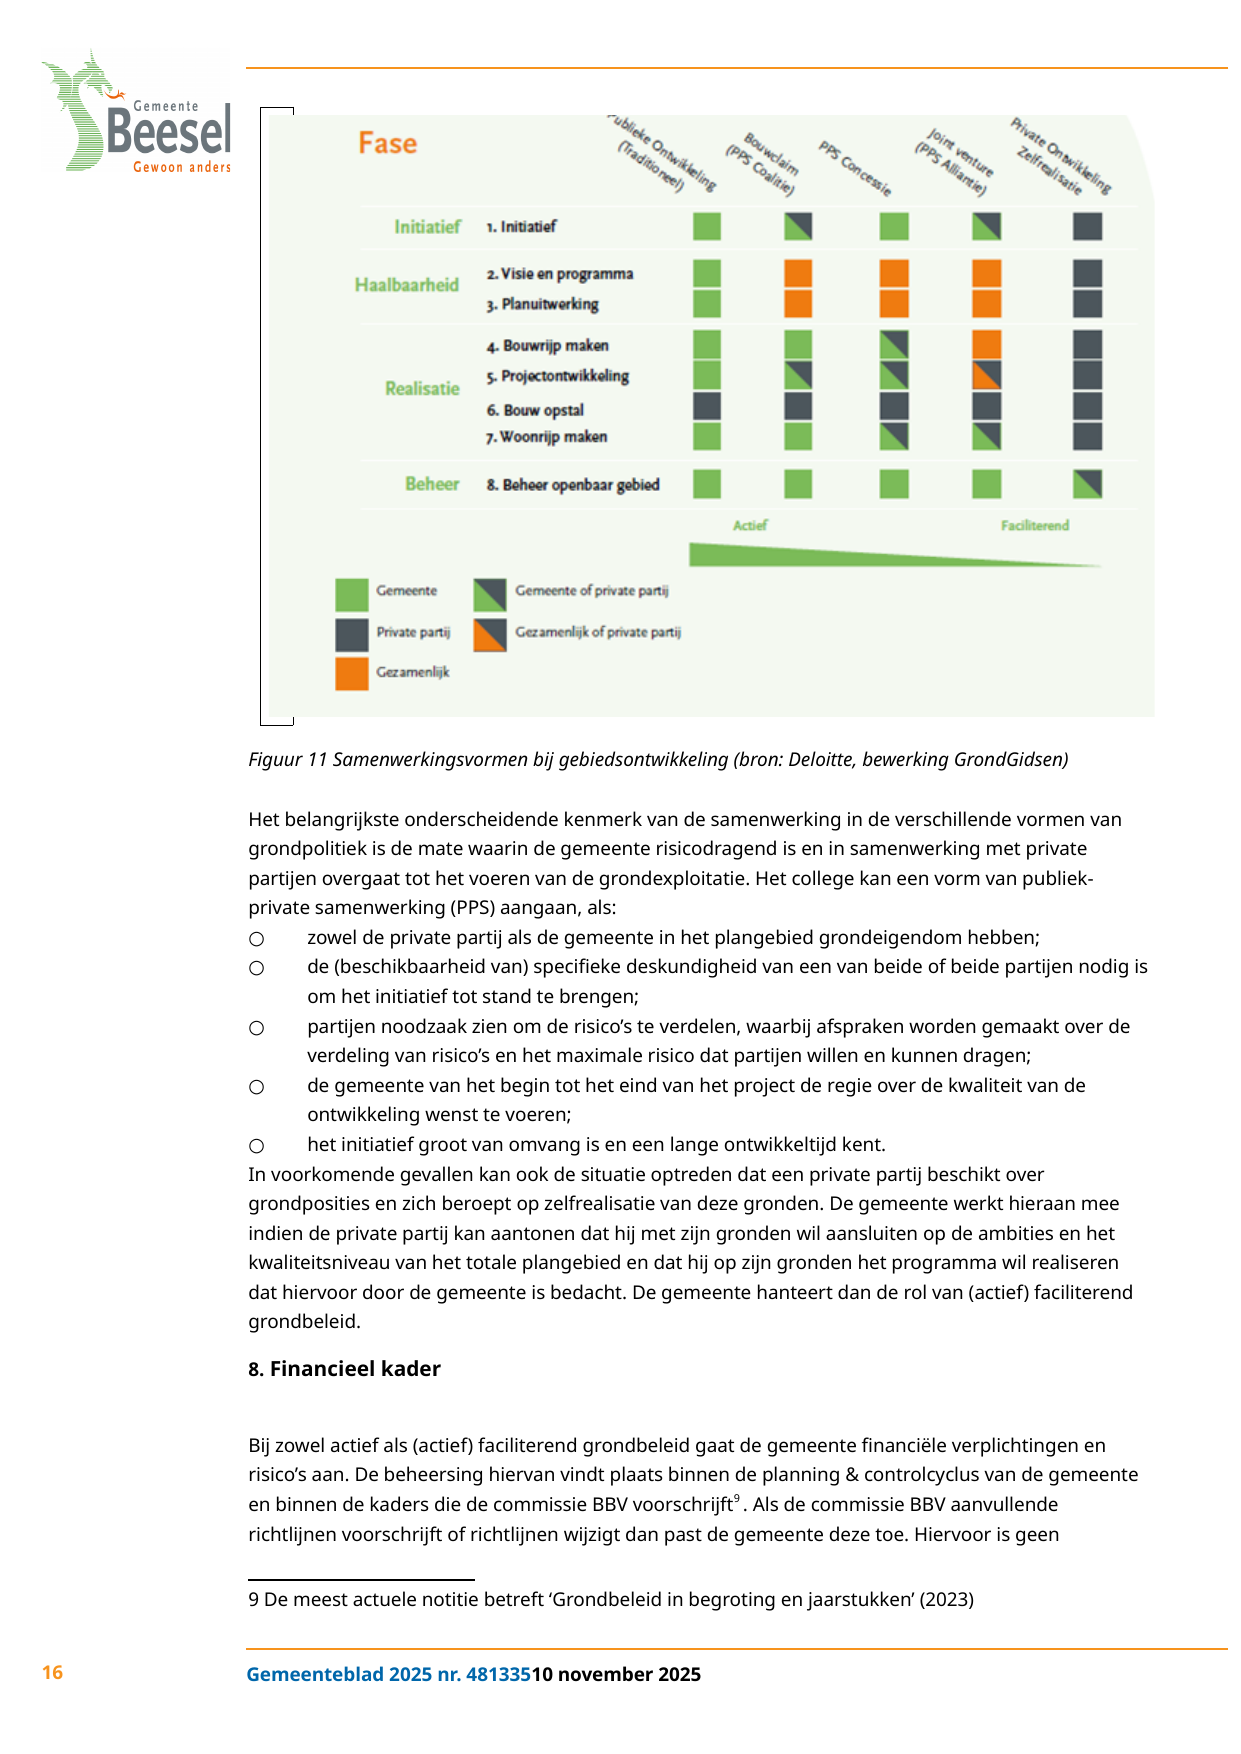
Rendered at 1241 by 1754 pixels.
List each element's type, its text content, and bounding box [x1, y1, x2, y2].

picture [41, 47, 231, 172]
list de gemeente van het begin tot het eind van het project de regie over de kwaliteit van de ontwikkeling wenst te voeren; [248, 1072, 1152, 1127]
list partijen noodzaak zien om de risico’s te verdelen, waarbij afspraken worden gemaakt over de verdeling van risico’s en het maximale risico dat partijen willen en kunnen dragen; [248, 1013, 1152, 1068]
list het initiatief groot van omvang is en een lange ontwikkeltijd kent. [248, 1131, 1152, 1157]
text Bij zowel actief als (actief) faciliterend grondbeleid gaat de gemeente financiële verplichtingen en risico’s aan. De beheersing hiervan vindt plaats binnen de planning & controlcyclus van de gemeente en binnen de kaders die de commissie BBV voorschrijft. Als de commissie BBV aanvullende richtlijnen voorschrijft of richtlijnen wijzigt dan past de gemeente deze toe. Hiervoor is geen [248, 1432, 1152, 1546]
text Figuur 11 Samenwerkingsvormen bij gebiedsontwikkeling (bron: Deloitte, bewerking GrondGidsen) [248, 747, 1152, 772]
text De meest actuele notitie betreft ‘Grondbeleid in begroting en jaarstukken’ (2023) [248, 1586, 1152, 1612]
picture [268, 115, 1155, 717]
text Het belangrijkste onderscheidende kenmerk van de samenwerking in de verschillende vormen van grondpolitiek is de mate waarin de gemeente risicodragend is en in samenwerking met private partijen overgaat tot het voeren van de grondexploitatie. Het college kan een vorm van publiek-private samenwerking (PPS) aangaan, als: [248, 806, 1152, 920]
list de (beschikbaarheid van) specifieke deskundigheid van een van beide of beide partijen nodig is om het initiatief tot stand te brengen; [248, 954, 1152, 1009]
text In voorkomende gevallen kan ook de situatie optreden dat een private partij beschikt over grondposities en zich beroept op zelfrealisatie van deze gronden. De gemeente werkt hieraan mee indien de private partij kan aantonen dat hij met zijn gronden wil aansluiten op de ambities en het kwaliteitsniveau van het totale plangebied en dat hij op zijn gronden het programma wil realiseren dat hiervoor door de gemeente is bedacht. De gemeente hanteert dan de rol van (actief) faciliterend grondbeleid. [248, 1161, 1152, 1334]
list zowel de private partij als de gemeente in het plangebied grondeigendom hebben; [248, 924, 1152, 950]
text 8. Financieel kader [248, 1354, 1152, 1383]
